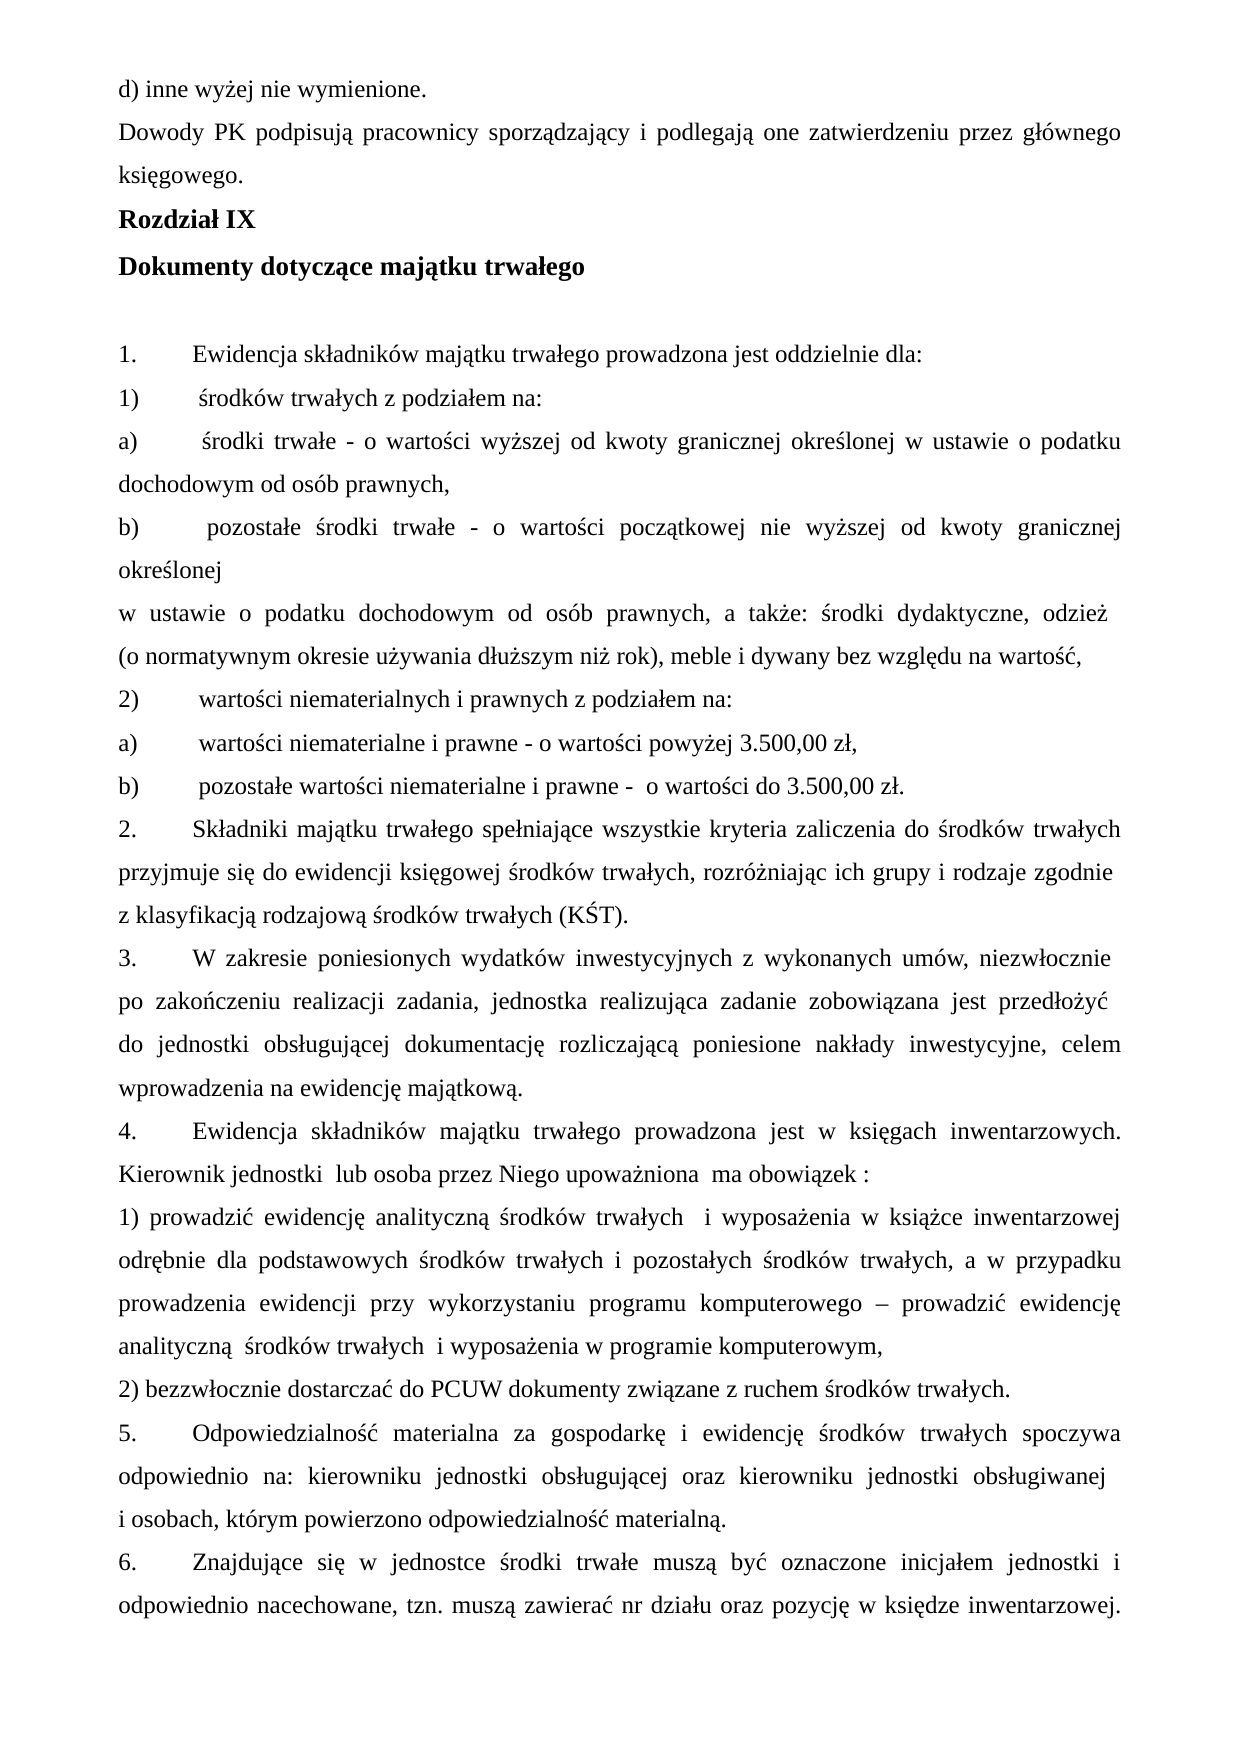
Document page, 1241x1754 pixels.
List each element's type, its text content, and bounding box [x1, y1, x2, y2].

text Rozdział IX [118, 203, 1122, 234]
list środki trwałe - o wartości wyższej od kwoty granicznej określonej w ustawie o podatku dochodowym od osób prawnych, [118, 426, 1122, 498]
list Ewidencja składników majątku trwałego prowadzona jest oddzielnie dla: [118, 339, 1122, 368]
list Ewidencja składników majątku trwałego prowadzona jest w księgach inwentarzowych. Kierownik jednostki lub osoba przez Niego upoważniona ma obowiązek : [118, 1116, 1122, 1188]
text d) inne wyżej nie wymienione. [118, 74, 1122, 102]
list wartości niematerialne i prawne - o wartości powyżej 3.500,00 zł, [118, 728, 1122, 756]
list pozostałe wartości niematerialne i prawne - o wartości do 3.500,00 zł. [118, 771, 1122, 799]
text Dokumenty dotyczące majątku trwałego [118, 250, 1122, 281]
list wartości niematerialnych i prawnych z podziałem na: [118, 684, 1122, 713]
list Składniki majątku trwałego spełniające wszystkie kryteria zaliczenia do środków trwałych przyjmuje się do ewidencji księgowej środków trwałych, rozróżniając ich grupy i rodzaje zgodnie z klasyfikacją rodzajową środków trwałych (KŚT). [118, 814, 1122, 929]
list środków trwałych z podziałem na: [118, 383, 1122, 411]
list Odpowiedzialność materialna za gospodarkę i ewidencję środków trwałych spoczywa odpowiednio na: kierowniku jednostki obsługującej oraz kierowniku jednostki obsługiwanej i osobach, którym powierzono odpowiedzialność materialną. [118, 1418, 1122, 1533]
text Dowody PK podpisują pracownicy sporządzający i podlegają one zatwierdzeniu przez głównego księgowego. [118, 117, 1122, 189]
list Znajdujące się w jednostce środki trwałe muszą być oznaczone inicjałem jednostki i odpowiednio nacechowane, tzn. muszą zawierać nr działu oraz pozycję w księdze inwentarzowej. [118, 1547, 1122, 1619]
text 1) prowadzić ewidencję analityczną środków trwałych i wyposażenia w książce inwentarzowej odrębnie dla podstawowych środków trwałych i pozostałych środków trwałych, a w przypadku prowadzenia ewidencji przy wykorzystaniu programu komputerowego – prowadzić ewidencję analityczną środków trwałych i wyposażenia w programie komputerowym, [118, 1202, 1122, 1360]
list pozostałe środki trwałe - o wartości początkowej nie wyższej od kwoty granicznej określonej w ustawie o podatku dochodowym od osób prawnych, a także: środki dydaktyczne, odzież (o normatywnym okresie używania dłuższym niż rok), meble i dywany bez względu na wartość, [118, 512, 1122, 670]
list W zakresie poniesionych wydatków inwestycyjnych z wykonanych umów, niezwłocznie po zakończeniu realizacji zadania, jednostka realizująca zadanie zobowiązana jest przedłożyć do jednostki obsługującej dokumentację rozliczającą poniesione nakłady inwestycyjne, celem wprowadzenia na ewidencję majątkową. [118, 943, 1122, 1101]
text 2) bezzwłocznie dostarczać do PCUW dokumenty związane z ruchem środków trwałych. [118, 1374, 1122, 1403]
